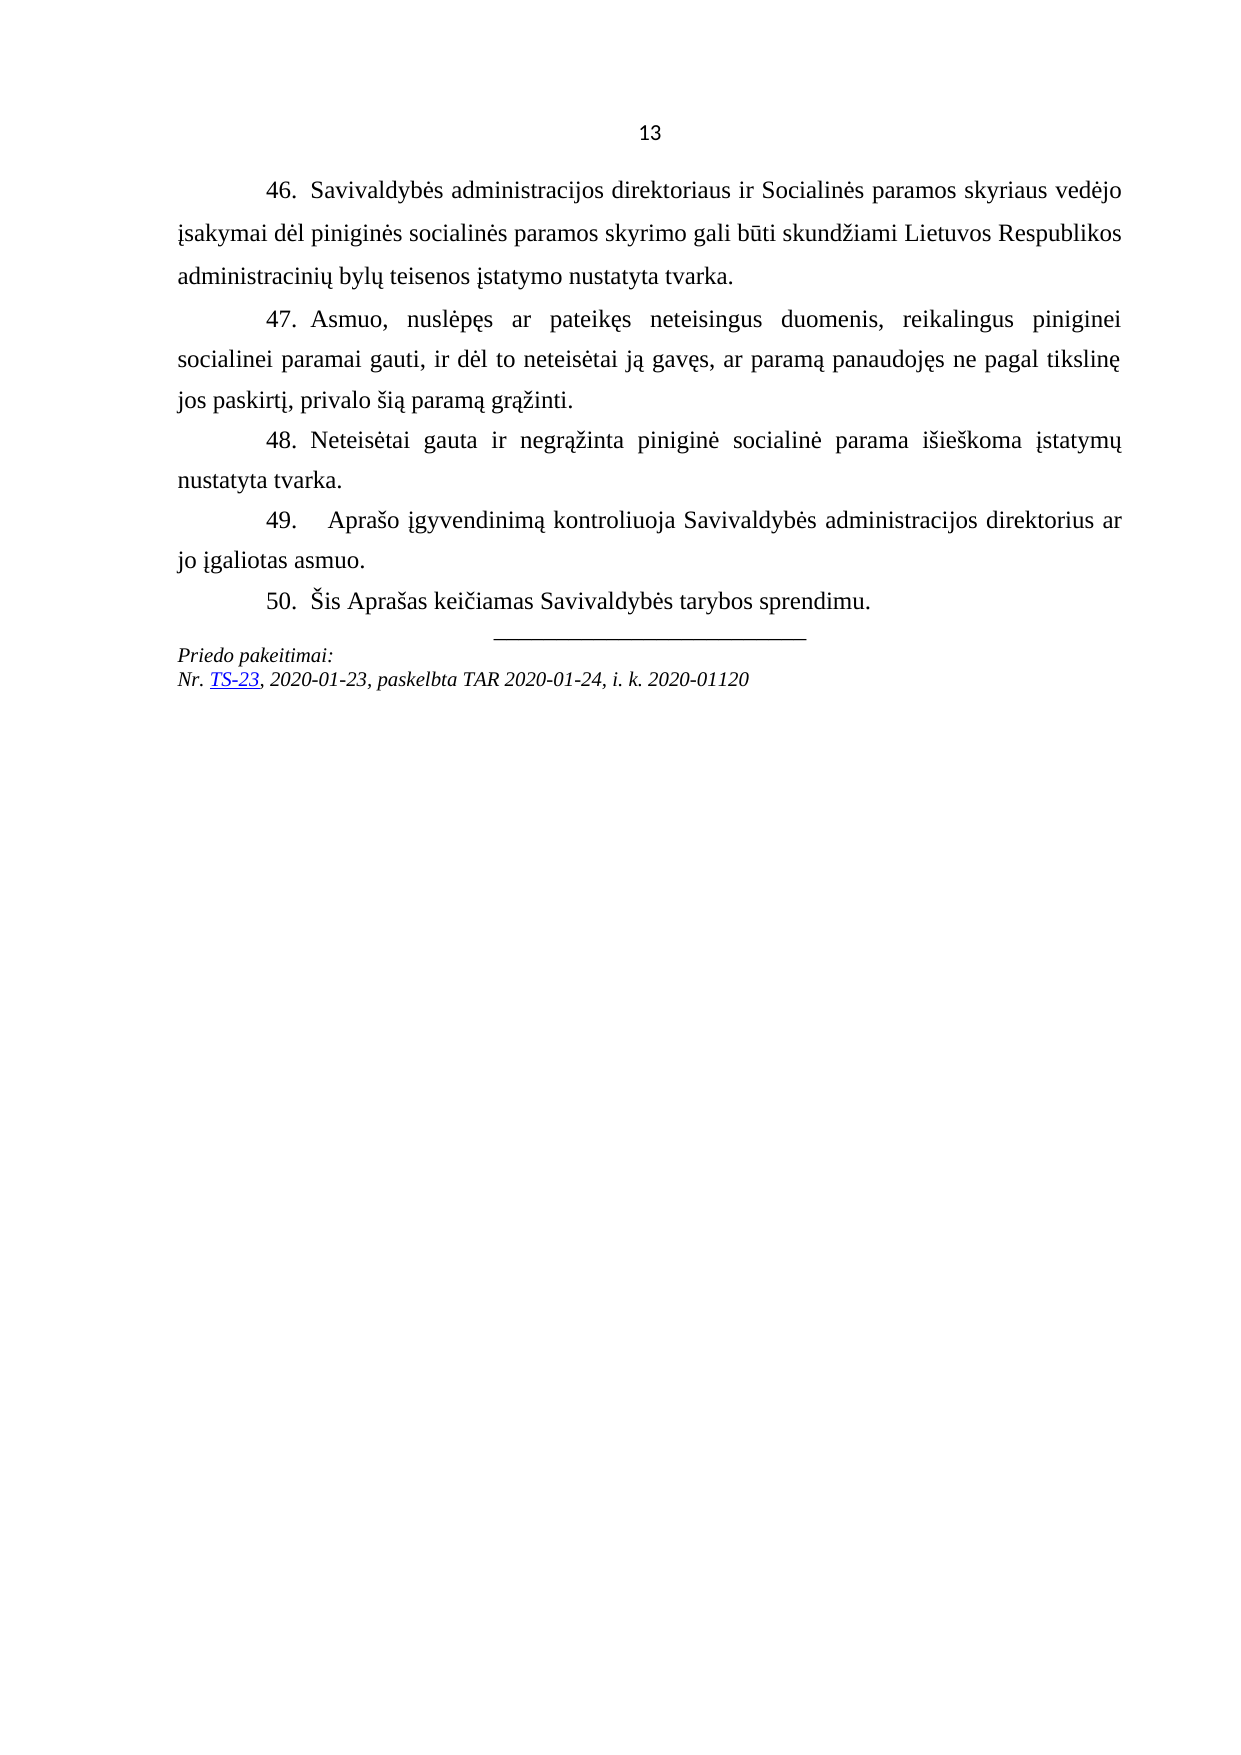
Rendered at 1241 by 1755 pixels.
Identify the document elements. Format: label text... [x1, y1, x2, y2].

text Nr. TS-23, 2020-01-23, paskelbta TAR 2020-01-24, i. k. 2020-01120 [177, 667, 1122, 691]
text 50. Šis Aprašas keičiamas Savivaldybės tarybos sprendimu. [177, 586, 1122, 614]
text _________________________ [177, 614, 1122, 643]
text 46. Savivaldybės administracijos direktoriaus ir Socialinės paramos skyriaus vedėjo įsakymai dėl piniginės socialinės paramos skyrimo gali būti skundžiami Lietuvos Respublikos administracinių bylų teisenos įstatymo nustatyta tvarka. [177, 175, 1122, 290]
text 49. Aprašo įgyvendinimą kontroliuoja Savivaldybės administracijos direktorius ar jo įgaliotas asmuo. [177, 505, 1122, 574]
text 48. Neteisėtai gauta ir negrąžinta piniginė socialinė parama išieškoma įstatymų nustatyta tvarka. [177, 425, 1122, 494]
text 47. Asmuo, nuslėpęs ar pateikęs neteisingus duomenis, reikalingus piniginei socialinei paramai gauti, ir dėl to neteisėtai ją gavęs, ar paramą panaudojęs ne pagal tikslinę jos paskirtį, privalo šią paramą grąžinti. [177, 304, 1122, 413]
text Priedo pakeitimai: [177, 643, 1122, 667]
